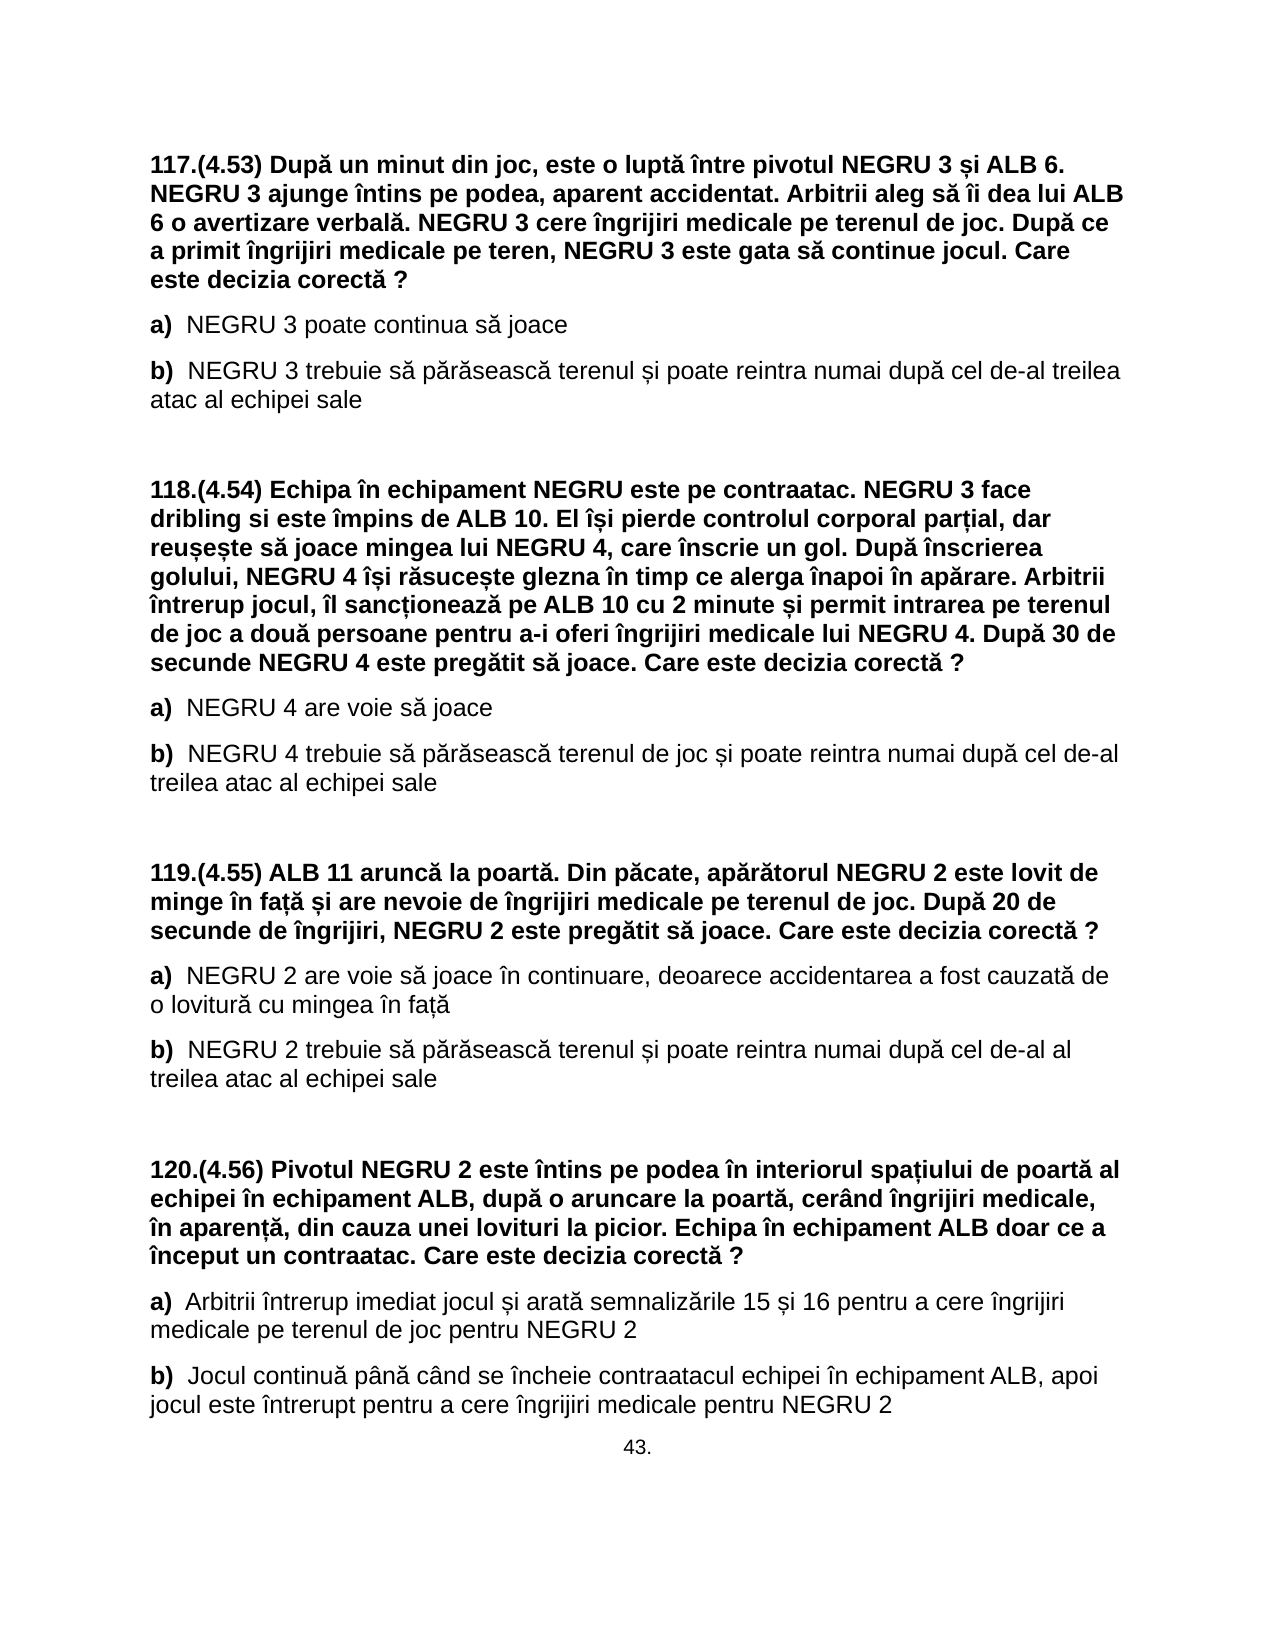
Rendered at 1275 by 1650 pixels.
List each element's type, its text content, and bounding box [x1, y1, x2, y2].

text b) Jocul continuă până când se încheie contraatacul echipei în echipament ALB, apoi jocul este întrerupt pentru a cere îngrijiri medicale pentru NEGRU 2 [150, 1361, 1125, 1418]
text 118.(4.54) Echipa în echipament NEGRU este pe contraatac. NEGRU 3 face dribling si este împins de ALB 10. El își pierde controlul corporal parțial, dar reușește să joace mingea lui NEGRU 4, care înscrie un gol. După înscrierea golului, NEGRU 4 își răsucește glezna în timp ce alerga înapoi în apărare. Arbitrii întrerup jocul, îl sancționează pe ALB 10 cu 2 minute și permit intrarea pe terenul de joc a două persoane pentru a-i oferi îngrijiri medicale lui NEGRU 4. După 30 de secunde NEGRU 4 este pregătit să joace. Care este decizia corectă ? [150, 475, 1125, 677]
text a) NEGRU 3 poate continua să joace [150, 310, 1125, 339]
text a) Arbitrii întrerup imediat jocul și arată semnalizările 15 și 16 pentru a cere îngrijiri medicale pe terenul de joc pentru NEGRU 2 [150, 1287, 1125, 1344]
text b) NEGRU 3 trebuie să părăsească terenul și poate reintra numai după cel de-al treilea atac al echipei sale [150, 356, 1125, 413]
text b) NEGRU 4 trebuie să părăsească terenul de joc și poate reintra numai după cel de-al treilea atac al echipei sale [150, 739, 1125, 796]
text 119.(4.55) ALB 11 aruncă la poartă. Din păcate, apărătorul NEGRU 2 este lovit de minge în față și are nevoie de îngrijiri medicale pe terenul de joc. După 20 de secunde de îngrijiri, NEGRU 2 este pregătit să joace. Care este decizia corectă ? [150, 858, 1125, 944]
text a) NEGRU 2 are voie să joace în continuare, deoarece accidentarea a fost cauzată de o lovitură cu mingea în față [150, 961, 1125, 1019]
text 117.(4.53) După un minut din joc, este o luptă între pivotul NEGRU 3 și ALB 6. NEGRU 3 ajunge întins pe podea, aparent accidentat. Arbitrii aleg să îi dea lui ALB 6 o avertizare verbală. NEGRU 3 cere îngrijiri medicale pe terenul de joc. După ce a primit îngrijiri medicale pe teren, NEGRU 3 este gata să continue jocul. Care este decizia corectă ? [150, 150, 1125, 294]
text 43. [150, 1435, 1125, 1459]
text b) NEGRU 2 trebuie să părăsească terenul și poate reintra numai după cel de-al al treilea atac al echipei sale [150, 1035, 1125, 1093]
text 120.(4.56) Pivotul NEGRU 2 este întins pe podea în interiorul spațiului de poartă al echipei în echipament ALB, după o aruncare la poartă, cerând îngrijiri medicale, în aparență, din cauza unei lovituri la picior. Echipa în echipament ALB doar ce a început un contraatac. Care este decizia corectă ? [150, 1155, 1125, 1270]
text a) NEGRU 4 are voie să joace [150, 693, 1125, 722]
